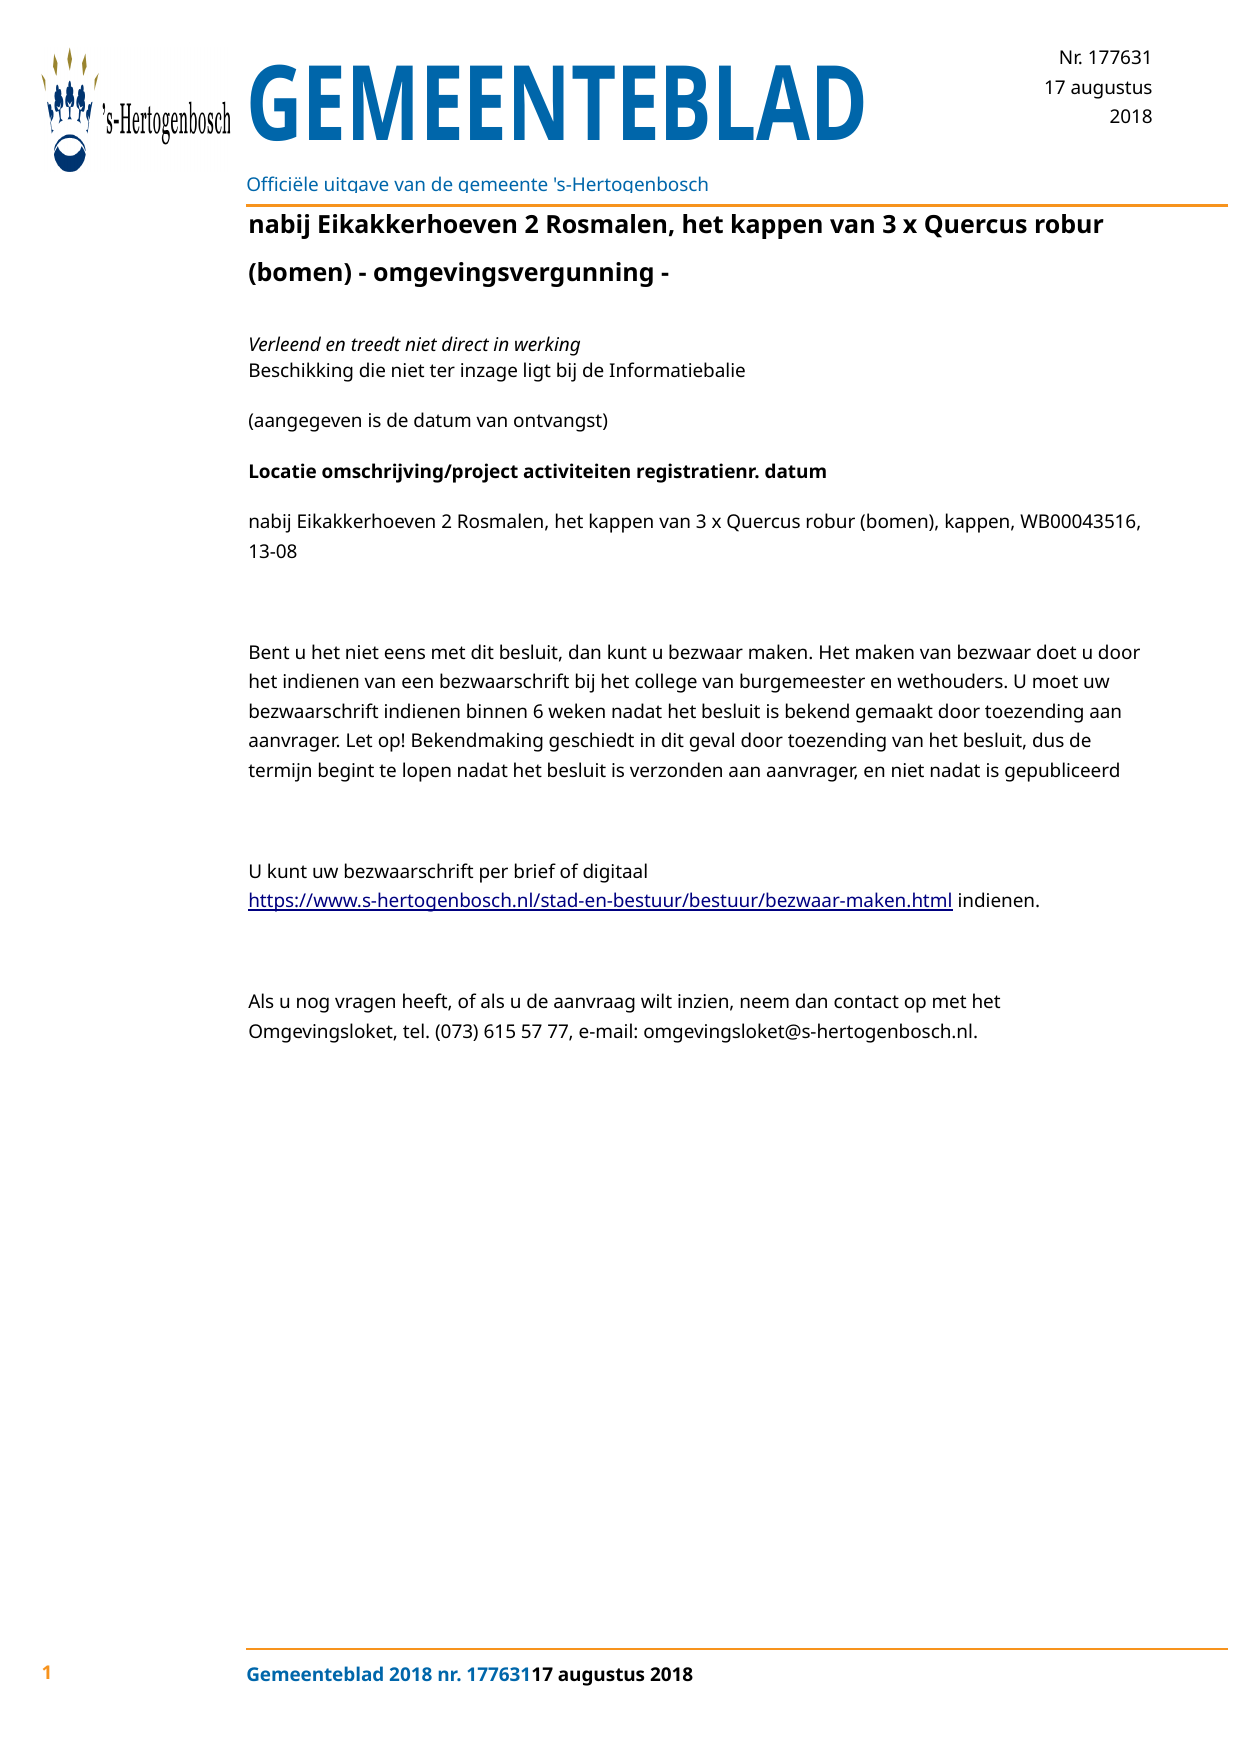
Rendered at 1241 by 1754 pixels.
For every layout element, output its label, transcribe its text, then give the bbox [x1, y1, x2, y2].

text Locatie omschrijving/project activiteiten registratienr. datum [248, 458, 1152, 484]
picture [41, 47, 231, 172]
text nabij Eikakkerhoeven 2 Rosmalen, het kappen van 3 x Quercus robur (bomen) - omgevingsvergunning - [248, 207, 1152, 288]
text Beschikking die niet ter inzage ligt bij de Informatiebalie [248, 357, 1152, 383]
text Verleend en treedt niet direct in werking [248, 331, 1152, 357]
text nabij Eikakkerhoeven 2 Rosmalen, het kappen van 3 x Quercus robur (bomen), kappen, WB00043516, 13-08 [248, 508, 1152, 564]
text (aangegeven is de datum van ontvangst) [248, 408, 1152, 433]
text Bent u het niet eens met dit besluit, dan kunt u bezwaar maken. Het maken van bezwaar doet u door het indienen van een bezwaarschrift bij het college van burgemeester en wethouders. U moet uw bezwaarschrift indienen binnen 6 weken nadat het besluit is bekend gemaakt door toezending aan aanvrager. Let op! Bekendmaking geschiedt in dit geval door toezending van het besluit, dus de termijn begint te lopen nadat het besluit is verzonden aan aanvrager, en niet nadat is gepubliceerd [248, 639, 1152, 783]
text Als u nog vragen heeft, of als u de aanvraag wilt inzien, neem dan contact op met het Omgevingsloket, tel. (073) 615 57 77, e-mail: omgevingsloket@s-hertogenbosch.nl. [248, 988, 1152, 1044]
text U kunt uw bezwaarschrift per brief of digitaal https://www.s-hertogenbosch.nl/stad-en-bestuur/bestuur/bezwaar-maken.html indienen. [248, 858, 1152, 913]
